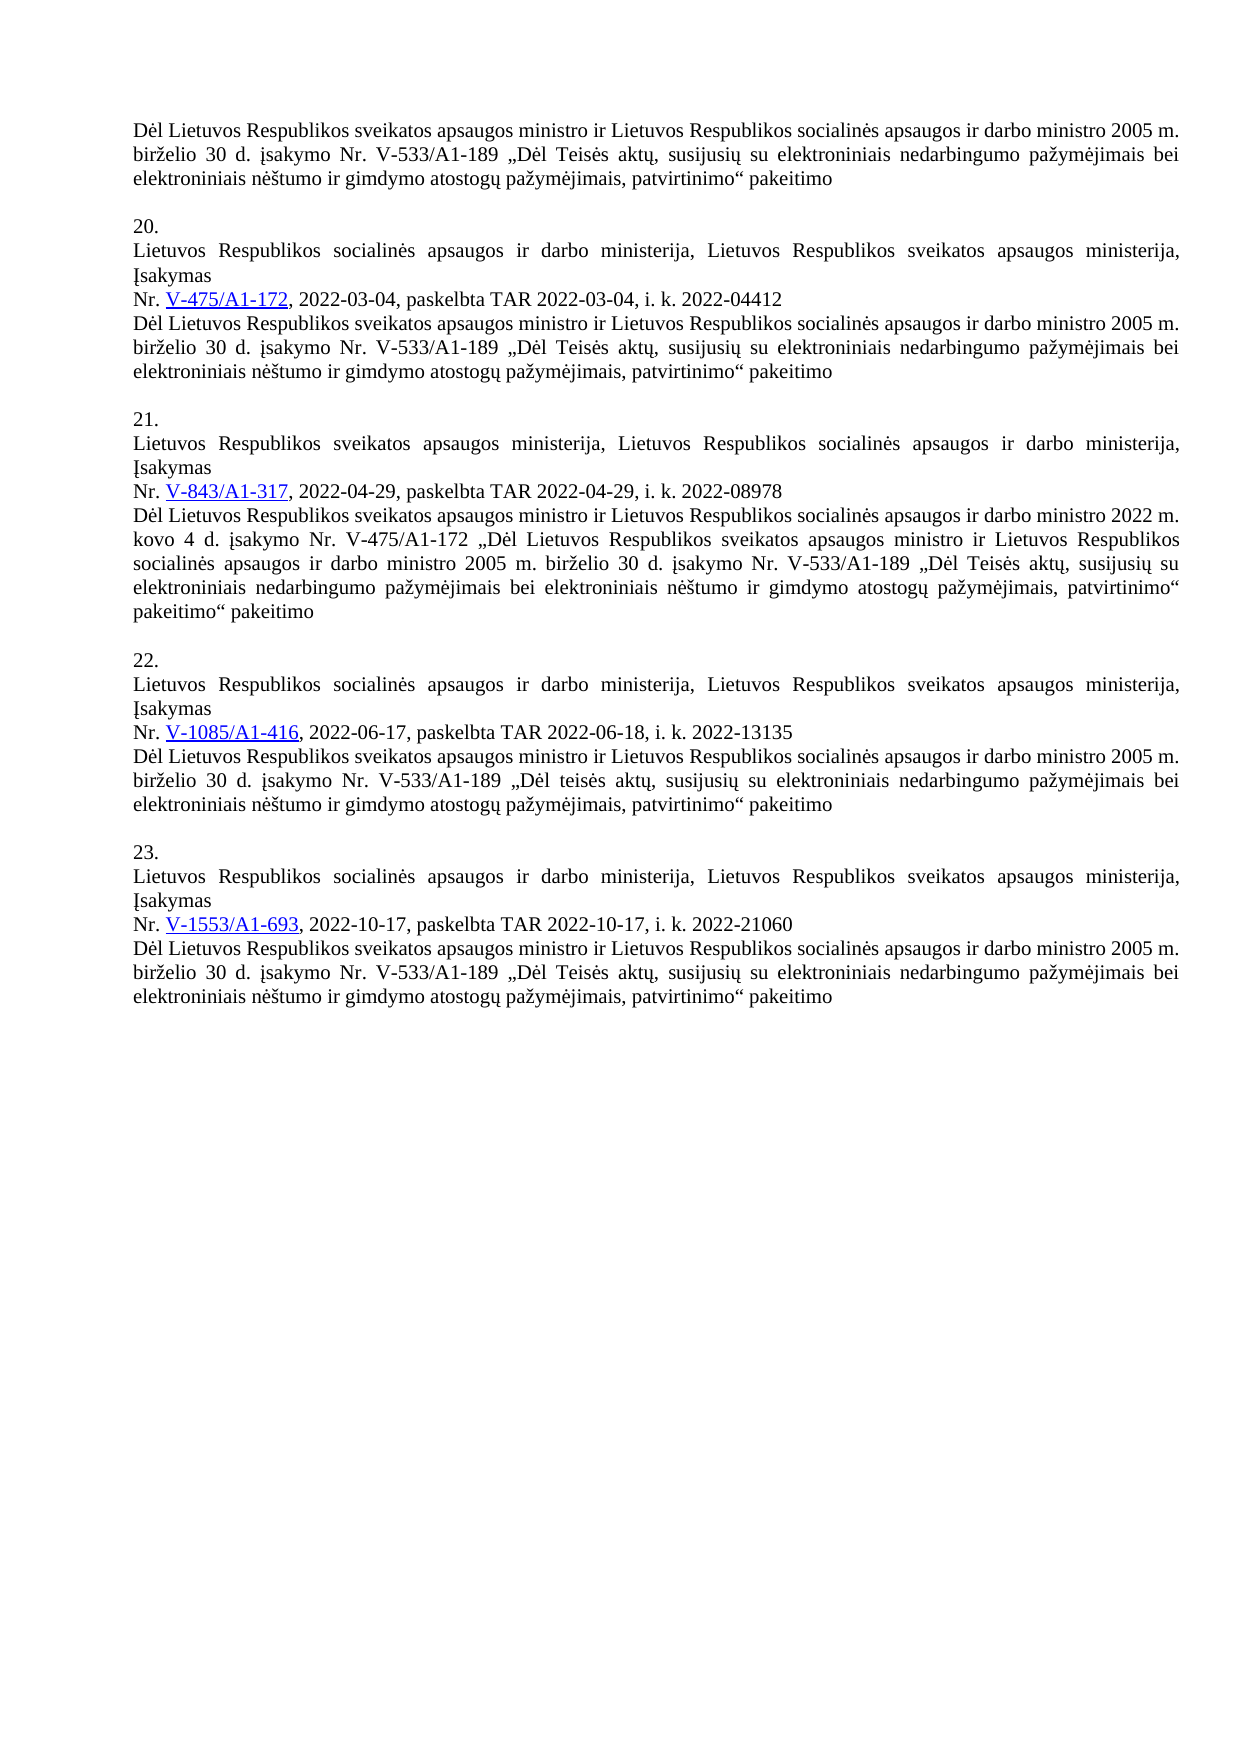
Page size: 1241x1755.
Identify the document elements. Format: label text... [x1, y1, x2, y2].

text Lietuvos Respublikos socialinės apsaugos ir darbo ministerija, Lietuvos Respublikos sveikatos apsaugos ministerija, Įsakymas [133, 864, 1181, 912]
text 20. [133, 214, 1181, 238]
text Nr. V-843/A1-317, 2022-04-29, paskelbta TAR 2022-04-29, i. k. 2022-08978 [133, 479, 1181, 503]
text Dėl Lietuvos Respublikos sveikatos apsaugos ministro ir Lietuvos Respublikos socialinės apsaugos ir darbo ministro 2005 m. birželio 30 d. įsakymo Nr. V-533/A1-189 „Dėl Teisės aktų, susijusių su elektroniniais nedarbingumo pažymėjimais bei elektroniniais nėštumo ir gimdymo atostogų pažymėjimais, patvirtinimo“ pakeitimo [133, 936, 1181, 1008]
text Lietuvos Respublikos socialinės apsaugos ir darbo ministerija, Lietuvos Respublikos sveikatos apsaugos ministerija, Įsakymas [133, 672, 1181, 720]
text 22. [133, 647, 1181, 672]
text Lietuvos Respublikos sveikatos apsaugos ministerija, Lietuvos Respublikos socialinės apsaugos ir darbo ministerija, Įsakymas [133, 431, 1181, 479]
text Lietuvos Respublikos socialinės apsaugos ir darbo ministerija, Lietuvos Respublikos sveikatos apsaugos ministerija, Įsakymas [133, 238, 1181, 287]
text 23. [133, 840, 1181, 864]
text Nr. V-1553/A1-693, 2022-10-17, paskelbta TAR 2022-10-17, i. k. 2022-21060 [133, 912, 1181, 936]
text Dėl Lietuvos Respublikos sveikatos apsaugos ministro ir Lietuvos Respublikos socialinės apsaugos ir darbo ministro 2022 m. kovo 4 d. įsakymo Nr. V-475/A1-172 „Dėl Lietuvos Respublikos sveikatos apsaugos ministro ir Lietuvos Respublikos socialinės apsaugos ir darbo ministro 2005 m. birželio 30 d. įsakymo Nr. V-533/A1-189 „Dėl Teisės aktų, susijusių su elektroniniais nedarbingumo pažymėjimais bei elektroniniais nėštumo ir gimdymo atostogų pažymėjimais, patvirtinimo“ pakeitimo“ pakeitimo [133, 503, 1181, 623]
text Dėl Lietuvos Respublikos sveikatos apsaugos ministro ir Lietuvos Respublikos socialinės apsaugos ir darbo ministro 2005 m. birželio 30 d. įsakymo Nr. V-533/A1-189 „Dėl Teisės aktų, susijusių su elektroniniais nedarbingumo pažymėjimais bei elektroniniais nėštumo ir gimdymo atostogų pažymėjimais, patvirtinimo“ pakeitimo [133, 311, 1181, 383]
text 21. [133, 407, 1181, 431]
text Nr. V-475/A1-172, 2022-03-04, paskelbta TAR 2022-03-04, i. k. 2022-04412 [133, 287, 1181, 311]
text Dėl Lietuvos Respublikos sveikatos apsaugos ministro ir Lietuvos Respublikos socialinės apsaugos ir darbo ministro 2005 m. birželio 30 d. įsakymo Nr. V-533/A1-189 „Dėl teisės aktų, susijusių su elektroniniais nedarbingumo pažymėjimais bei elektroniniais nėštumo ir gimdymo atostogų pažymėjimais, patvirtinimo“ pakeitimo [133, 744, 1181, 816]
text Dėl Lietuvos Respublikos sveikatos apsaugos ministro ir Lietuvos Respublikos socialinės apsaugos ir darbo ministro 2005 m. birželio 30 d. įsakymo Nr. V-533/A1-189 „Dėl Teisės aktų, susijusių su elektroniniais nedarbingumo pažymėjimais bei elektroniniais nėštumo ir gimdymo atostogų pažymėjimais, patvirtinimo“ pakeitimo [133, 118, 1181, 190]
text Nr. V-1085/A1-416, 2022-06-17, paskelbta TAR 2022-06-18, i. k. 2022-13135 [133, 720, 1181, 744]
